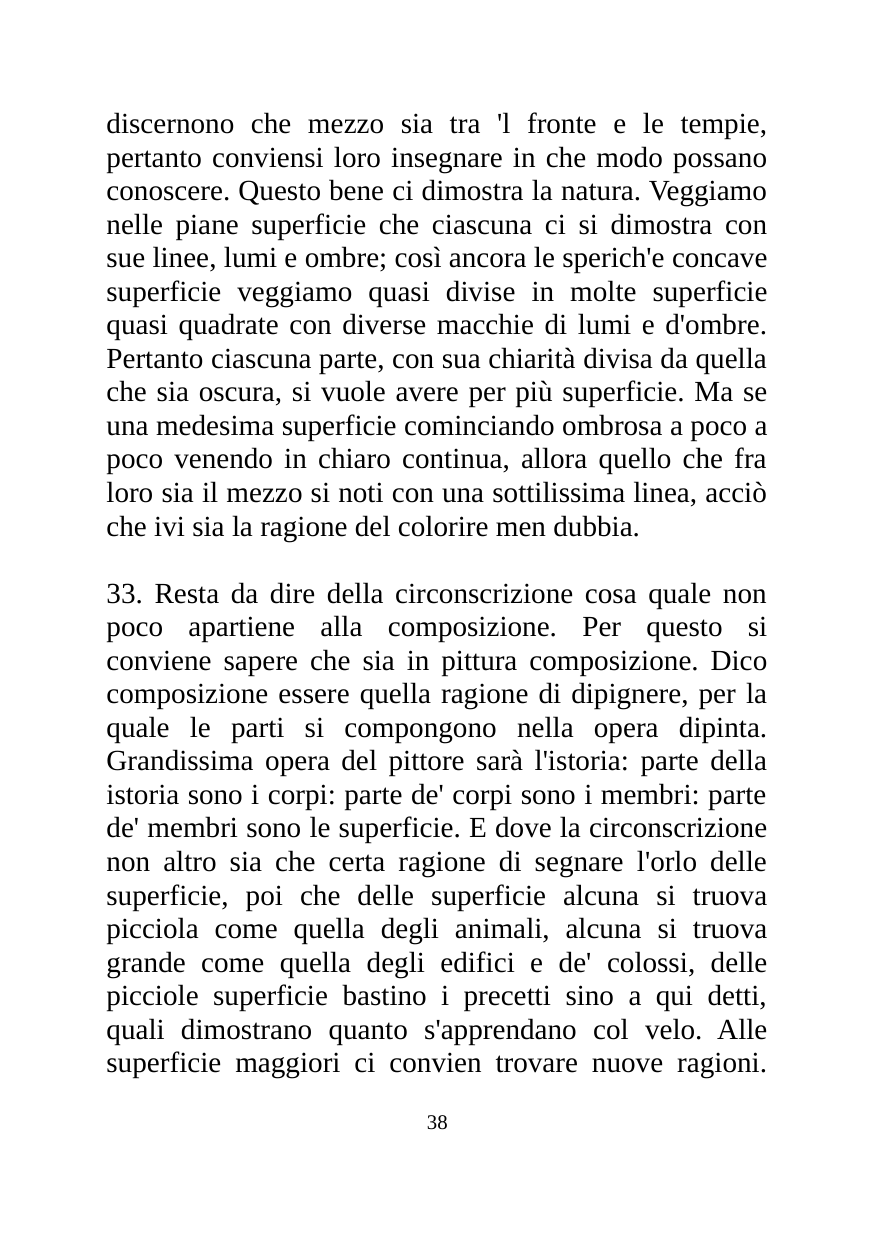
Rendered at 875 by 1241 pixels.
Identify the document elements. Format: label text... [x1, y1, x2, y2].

text discernono che mezzo sia tra 'l fronte e le tempie, pertanto conviensi loro insegnare in che modo possano conoscere. Questo bene ci dimostra la natura. Veggiamo nelle piane superficie che ciascuna ci si dimostra con sue linee, lumi e ombre; così ancora le sperich'e concave superficie veggiamo quasi divise in molte superficie quasi quadrate con diverse macchie di lumi e d'ombre. Pertanto ciascuna parte, con sua chiarità divisa da quella che sia oscura, si vuole avere per più superficie. Ma se una medesima superficie cominciando ombrosa a poco a poco venendo in chiaro continua, allora quello che fra loro sia il mezzo si noti con una sottilissima linea, acciò che ivi sia la ragione del colorire men dubbia. [106, 106, 768, 542]
text 33. Resta da dire della circonscrizione cosa quale non poco apartiene alla composizione. Per questo si conviene sapere che sia in pittura composizione. Dico composizione essere quella ragione di dipignere, per la quale le parti si compongono nella opera dipinta. Grandissima opera del pittore sarà l'istoria: parte della istoria sono i corpi: parte de' corpi sono i membri: parte de' membri sono le superficie. E dove la circonscrizione non altro sia che certa ragione di segnare l'orlo delle superficie, poi che delle superficie alcuna si truova picciola come quella degli animali, alcuna si truova grande come quella degli edifici e de' colossi, delle picciole superficie bastino i precetti sino a qui detti, quali dimostrano quanto s'apprendano col velo. Alle superficie maggiori ci convien trovare nuove ragioni. [106, 576, 768, 1079]
